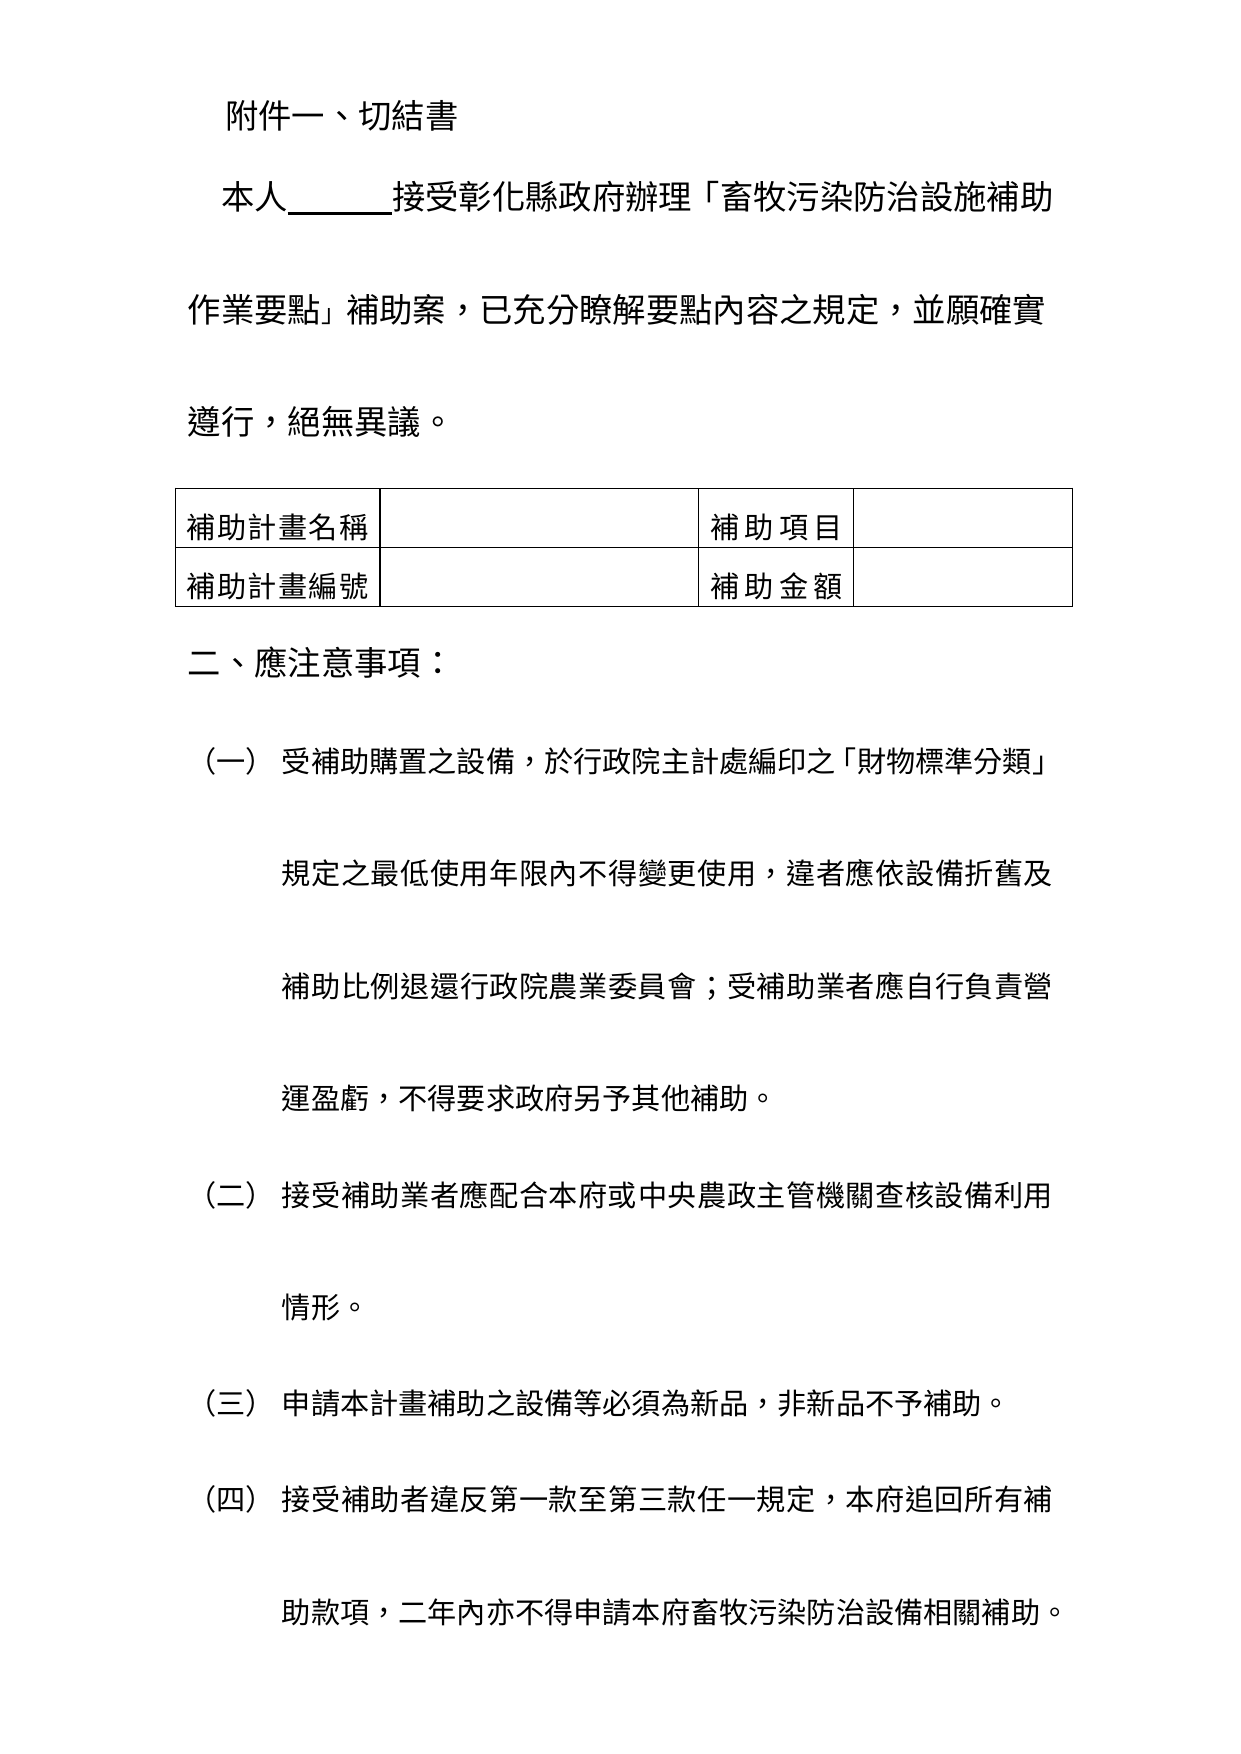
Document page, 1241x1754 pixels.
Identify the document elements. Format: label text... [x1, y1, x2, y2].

table_cell 補助計畫編號 [176, 548, 379, 606]
table_header 補助計畫名稱 [176, 489, 379, 547]
table_cell 補助金額 [699, 548, 853, 606]
table_cell [854, 548, 1072, 606]
list 受補助購置之設備，於行政院主計處編印之「財物標準分類」規定之最低使用年限內不得變更使用，違者應依設備折舊及補助比例退還行政院農業委員會；受補助業者應自行負責營運盈虧，不得要求政府另予其他補助。 [187, 722, 1053, 1134]
text 本人 接受彰化縣政府辦理「畜牧污染防治設施補助作業要點」補助案，已充分瞭解要點內容之規定，並願確實遵行，絕無異議。 [187, 158, 1053, 458]
table_cell [381, 548, 698, 606]
list 申請本計畫補助之設備等必須為新品，非新品不予補助。 [187, 1364, 1053, 1439]
table_header 補助項目 [699, 489, 853, 547]
text 附件一、切結書 [187, 77, 1053, 152]
list 接受補助者違反第一款至第三款任一規定，本府追回所有補助款項，二年內亦不得申請本府畜牧污染防治設備相關補助。 [187, 1461, 1053, 1648]
text 二、應注意事項： [187, 623, 1053, 698]
table_header [381, 489, 698, 547]
list 接受補助業者應配合本府或中央農政主管機關查核設備利用情形。 [187, 1156, 1053, 1343]
table_header [854, 489, 1072, 547]
